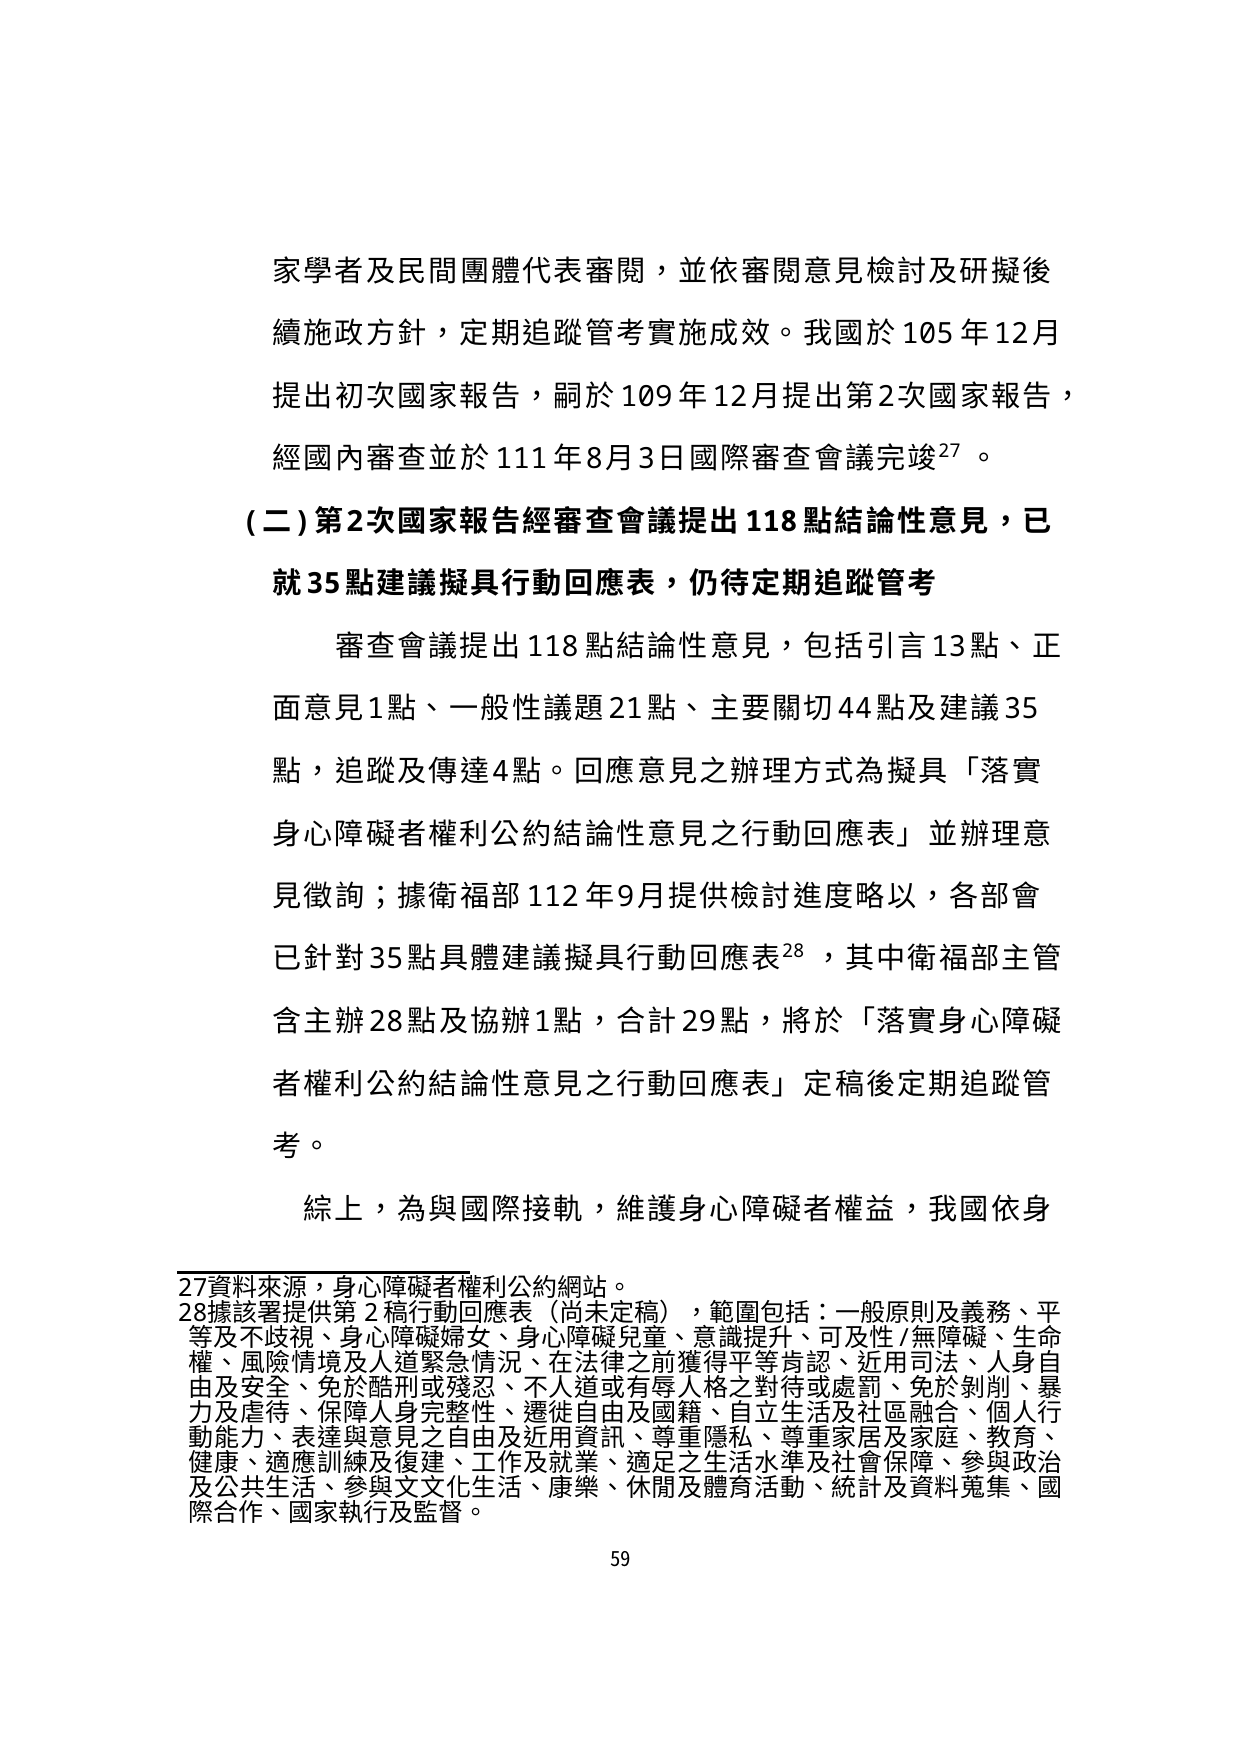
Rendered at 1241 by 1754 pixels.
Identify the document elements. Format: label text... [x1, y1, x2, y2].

text 為實施聯合國2006年身心障礙者權利公約，維護身心障礙者權益，保障其平等參與社會、政治、經濟、文化等之機會，促進其自立及發展，我國爰制訂身心障礙者權利公約施行法，依該法第7條第1及3項規定，政府應依公約規定建立身心障礙者權利報告制度，於該法施行後2年提出初次國家報告；其後每2年提出國家報告，邀請相關專家學者及民間團體代表審閱，並依審閱意見檢討及研擬後續施政方針，定期追蹤管考實施成效。我國於105年12月提出初次國家報告，嗣於109年12月提出第2次國家報告，經國內審查並於111年8月3日國際審查會議完竣。 [266, 227, 1063, 477]
text 資料來源，身心障礙者權利公約網站。 [177, 1273, 1063, 1302]
text 綜上，為與國際接軌，維護身心障礙者權益，我國依身 [236, 1165, 1063, 1227]
text 審查會議提出118點結論性意見，包括引言13點、正面意見1點、一般性議題21點、主要關切44點及建議35點，追蹤及傳達4點。回應意見之辦理方式為擬具「落實身心障礙者權利公約結論性意見之行動回應表」並辦理意見徵詢；據衛福部112年9月提供檢討進度略以，各部會已針對35點具體建議擬具行動回應表，其中衛福部主管含主辦28點及協辦1點，合計29點，將於「落實身心障礙者權利公約結論性意見之行動回應表」定稿後定期追蹤管考。 [266, 602, 1063, 1165]
text 據該署提供第2稿行動回應表（尚未定稿），範圍包括：一般原則及義務、平等及不歧視、身心障礙婦女、身心障礙兒童、意識提升、可及性/無障礙、生命權、風險情境及人道緊急情況、在法律之前獲得平等肯認、近用司法、人身自由及安全、免於酷刑或殘忍、不人道或有辱人格之對待或處罰、免於剝削、暴力及虐待、保障人身完整性、遷徙自由及國籍、自立生活及社區融合、個人行動能力、表達與意見之自由及近用資訊、尊重隱私、尊重家居及家庭、教育、健康、適應訓練及復建、工作及就業、適足之生活水準及社會保障、參與政治及公共生活、參與文文化生活、康樂、休閒及體育活動、統計及資料蒐集、國際合作、國家執行及監督。 [177, 1302, 1063, 1527]
text (二)第2次國家報告經審查會議提出118點結論性意見，已就35點建議擬具行動回應表，仍待定期追蹤管考 [236, 477, 1063, 602]
